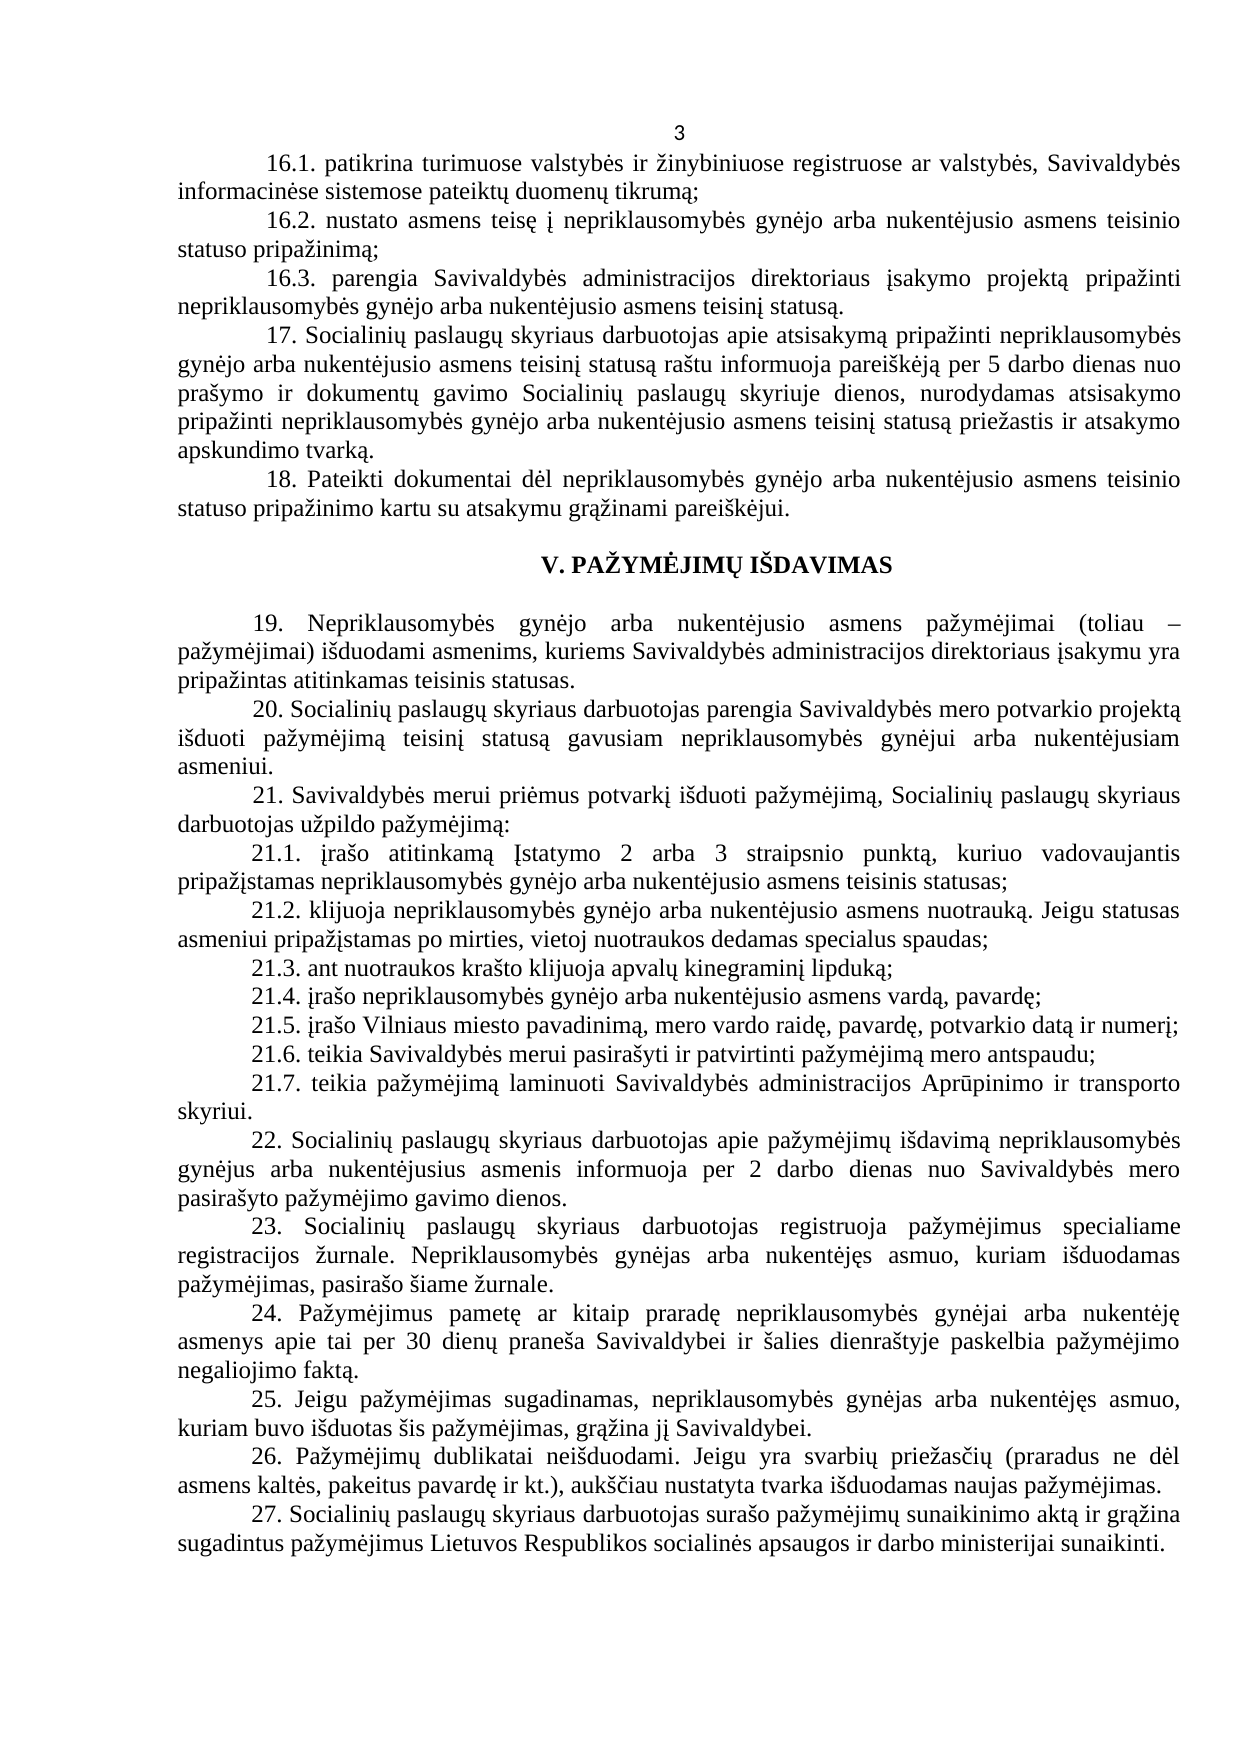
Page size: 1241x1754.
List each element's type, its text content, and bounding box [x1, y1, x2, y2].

text 24. Pažymėjimus pametę ar kitaip praradę nepriklausomybės gynėjai arba nukentėję asmenys apie tai per 30 dienų praneša Savivaldybei ir šalies dienraštyje paskelbia pažymėjimo negaliojimo faktą. [177, 1298, 1181, 1384]
text 27. Socialinių paslaugų skyriaus darbuotojas surašo pažymėjimų sunaikinimo aktą ir grąžina sugadintus pažymėjimus Lietuvos Respublikos socialinės apsaugos ir darbo ministerijai sunaikinti. [177, 1499, 1181, 1556]
text 25. Jeigu pažymėjimas sugadinamas, nepriklausomybės gynėjas arba nukentėjęs asmuo, kuriam buvo išduotas šis pažymėjimas, grąžina jį Savivaldybei. [177, 1384, 1181, 1441]
text 19. Nepriklausomybės gynėjo arba nukentėjusio asmens pažymėjimai (toliau – pažymėjimai) išduodami asmenims, kuriems Savivaldybės administracijos direktoriaus įsakymu yra pripažintas atitinkamas teisinis statusas. [177, 608, 1181, 694]
text 21.7. teikia pažymėjimą laminuoti Savivaldybės administracijos Aprūpinimo ir transporto skyriui. [177, 1068, 1181, 1125]
text 21.3. ant nuotraukos krašto klijuoja apvalų kinegraminį lipduką; [177, 953, 1181, 981]
text 16.2. nustato asmens teisę į nepriklausomybės gynėjo arba nukentėjusio asmens teisinio statuso pripažinimą; [177, 205, 1181, 263]
text 22. Socialinių paslaugų skyriaus darbuotojas apie pažymėjimų išdavimą nepriklausomybės gynėjus arba nukentėjusius asmenis informuoja per 2 darbo dienas nuo Savivaldybės mero pasirašyto pažymėjimo gavimo dienos. [177, 1125, 1181, 1211]
text 21.1. įrašo atitinkamą Įstatymo 2 arba 3 straipsnio punktą, kuriuo vadovaujantis pripažįstamas nepriklausomybės gynėjo arba nukentėjusio asmens teisinis statusas; [177, 838, 1181, 895]
text 20. Socialinių paslaugų skyriaus darbuotojas parengia Savivaldybės mero potvarkio projektą išduoti pažymėjimą teisinį statusą gavusiam nepriklausomybės gynėjui arba nukentėjusiam asmeniui. [177, 694, 1181, 780]
text 21. Savivaldybės merui priėmus potvarkį išduoti pažymėjimą, Socialinių paslaugų skyriaus darbuotojas užpildo pažymėjimą: [177, 780, 1181, 838]
text 21.6. teikia Savivaldybės merui pasirašyti ir patvirtinti pažymėjimą mero antspaudu; [177, 1039, 1181, 1068]
text 18. Pateikti dokumentai dėl nepriklausomybės gynėjo arba nukentėjusio asmens teisinio statuso pripažinimo kartu su atsakymu grąžinami pareiškėjui. [177, 464, 1181, 521]
text 23. Socialinių paslaugų skyriaus darbuotojas registruoja pažymėjimus specialiame registracijos žurnale. Nepriklausomybės gynėjas arba nukentėjęs asmuo, kuriam išduodamas pažymėjimas, pasirašo šiame žurnale. [177, 1211, 1181, 1298]
text 26. Pažymėjimų dublikatai neišduodami. Jeigu yra svarbių priežasčių (praradus ne dėl asmens kaltės, pakeitus pavardę ir kt.), aukščiau nustatyta tvarka išduodamas naujas pažymėjimas. [177, 1441, 1181, 1499]
text V. PAŽYMĖJIMŲ IŠDAVIMAS [177, 550, 1181, 579]
text 21.4. įrašo nepriklausomybės gynėjo arba nukentėjusio asmens vardą, pavardę; [177, 981, 1181, 1010]
text 16.1. patikrina turimuose valstybės ir žinybiniuose registruose ar valstybės, Savivaldybės informacinėse sistemose pateiktų duomenų tikrumą; [177, 148, 1181, 205]
text 16.3. parengia Savivaldybės administracijos direktoriaus įsakymo projektą pripažinti nepriklausomybės gynėjo arba nukentėjusio asmens teisinį statusą. [177, 263, 1181, 320]
text 21.5. įrašo Vilniaus miesto pavadinimą, mero vardo raidę, pavardę, potvarkio datą ir numerį; [177, 1010, 1181, 1039]
text 17. Socialinių paslaugų skyriaus darbuotojas apie atsisakymą pripažinti nepriklausomybės gynėjo arba nukentėjusio asmens teisinį statusą raštu informuoja pareiškėją per 5 darbo dienas nuo prašymo ir dokumentų gavimo Socialinių paslaugų skyriuje dienos, nurodydamas atsisakymo pripažinti nepriklausomybės gynėjo arba nukentėjusio asmens teisinį statusą priežastis ir atsakymo apskundimo tvarką. [177, 320, 1181, 464]
text 21.2. klijuoja nepriklausomybės gynėjo arba nukentėjusio asmens nuotrauką. Jeigu statusas asmeniui pripažįstamas po mirties, vietoj nuotraukos dedamas specialus spaudas; [177, 895, 1181, 953]
